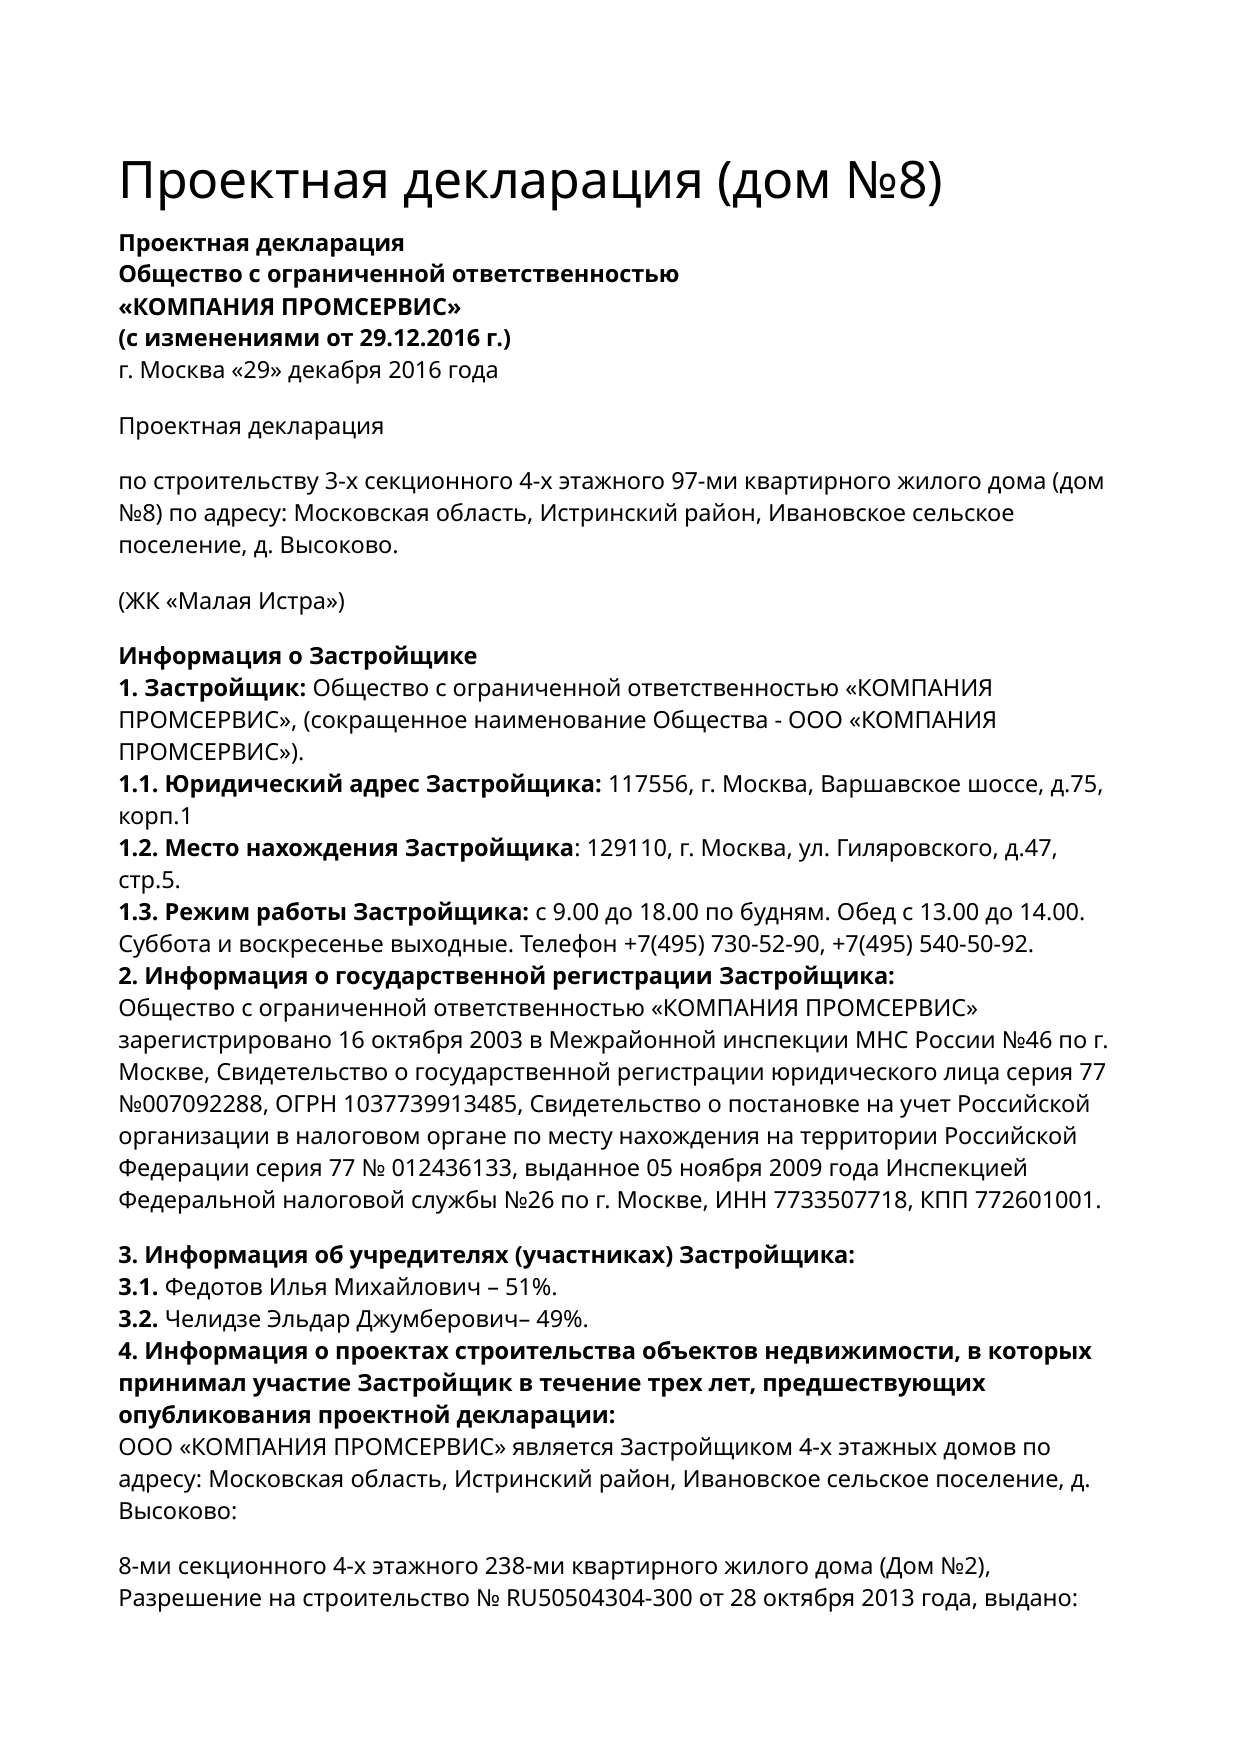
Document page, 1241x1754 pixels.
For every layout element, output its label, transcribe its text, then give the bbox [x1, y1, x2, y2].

text г. Москва «29» декабря 2016 года [118, 354, 1122, 386]
text 4. Информация о проектах строительства объектов недвижимости, в которых принимал участие Застройщик в течение трех лет, предшествующих опубликования проектной декларации: [118, 1334, 1122, 1430]
text Проектная декларация [118, 409, 1122, 441]
text 1.1. Юридический адрес Застройщика: 117556, г. Москва, Варшавское шоссе, д.75, корп.1 [118, 767, 1122, 831]
text 1.3. Режим работы Застройщика: с 9.00 до 18.00 по будням. Обед с 13.00 до 14.00. Суббота и воскресенье выходные. Телефон +7(495) 730-52-90, +7(495) 540-50-92. [118, 895, 1122, 959]
text 1. Застройщик: Общество с ограниченной ответственностью «КОМПАНИЯ ПРОМСЕРВИС», (сокращенное наименование Общества - ООО «КОМПАНИЯ ПРОМСЕРВИС»). [118, 671, 1122, 767]
text «КОМПАНИЯ ПРОМСЕРВИС» [118, 290, 1122, 322]
text 3. Информация об учредителях (участниках) Застройщика: [118, 1238, 1122, 1270]
text 2. Информация о государственной регистрации Застройщика: [118, 959, 1122, 991]
text Общество с ограниченной ответственностью [118, 258, 1122, 290]
text Общество с ограниченной ответственностью «КОМПАНИЯ ПРОМСЕРВИС» зарегистрировано 16 октября 2003 в Межрайонной инспекции МНС России №46 по г. Москве, Свидетельство о государственной регистрации юридического лица серия 77 №007092288, ОГРН 1037739913485, Свидетельство о постановке на учет Российской организации в налоговом органе по месту нахождения на территории Российской Федерации серия 77 № 012436133, выданное 05 ноября 2009 года Инспекцией Федеральной налоговой службы №26 по г. Москве, ИНН 7733507718, КПП 772601001. [118, 991, 1122, 1215]
text 3.1. Федотов Илья Михайлович – 51%. [118, 1270, 1122, 1302]
text 8-ми секционного 4-х этажного 238-ми квартирного жилого дома (Дом №2), Разрешение на строительство № RU50504304-300 от 28 октября 2013 года, выдано: [118, 1550, 1122, 1614]
text Информация о Застройщике [118, 639, 1122, 671]
text (с изменениями от 29.12.2016 г.) [118, 322, 1122, 354]
text по строительству 3-х секционного 4-х этажного 97-ми квартирного жилого дома (дом №8) по адресу: Московская область, Истринский район, Ивановское сельское поселение, д. Высоково. [118, 464, 1122, 561]
text 3.2. Челидзе Эльдар Джумберович– 49%. [118, 1302, 1122, 1334]
text Проектная декларация [118, 226, 1122, 258]
text ООО «КОМПАНИЯ ПРОМСЕРВИС» является Застройщиком 4-х этажных домов по адресу: Московская область, Истринский район, Ивановское сельское поселение, д. Высоково: [118, 1430, 1122, 1526]
text 1.2. Место нахождения Застройщика: 129110, г. Москва, ул. Гиляровского, д.47, стр.5. [118, 831, 1122, 895]
subtitle Проектная декларация (дом №8) [118, 143, 1122, 213]
text (ЖК «Малая Истра») [118, 584, 1122, 616]
